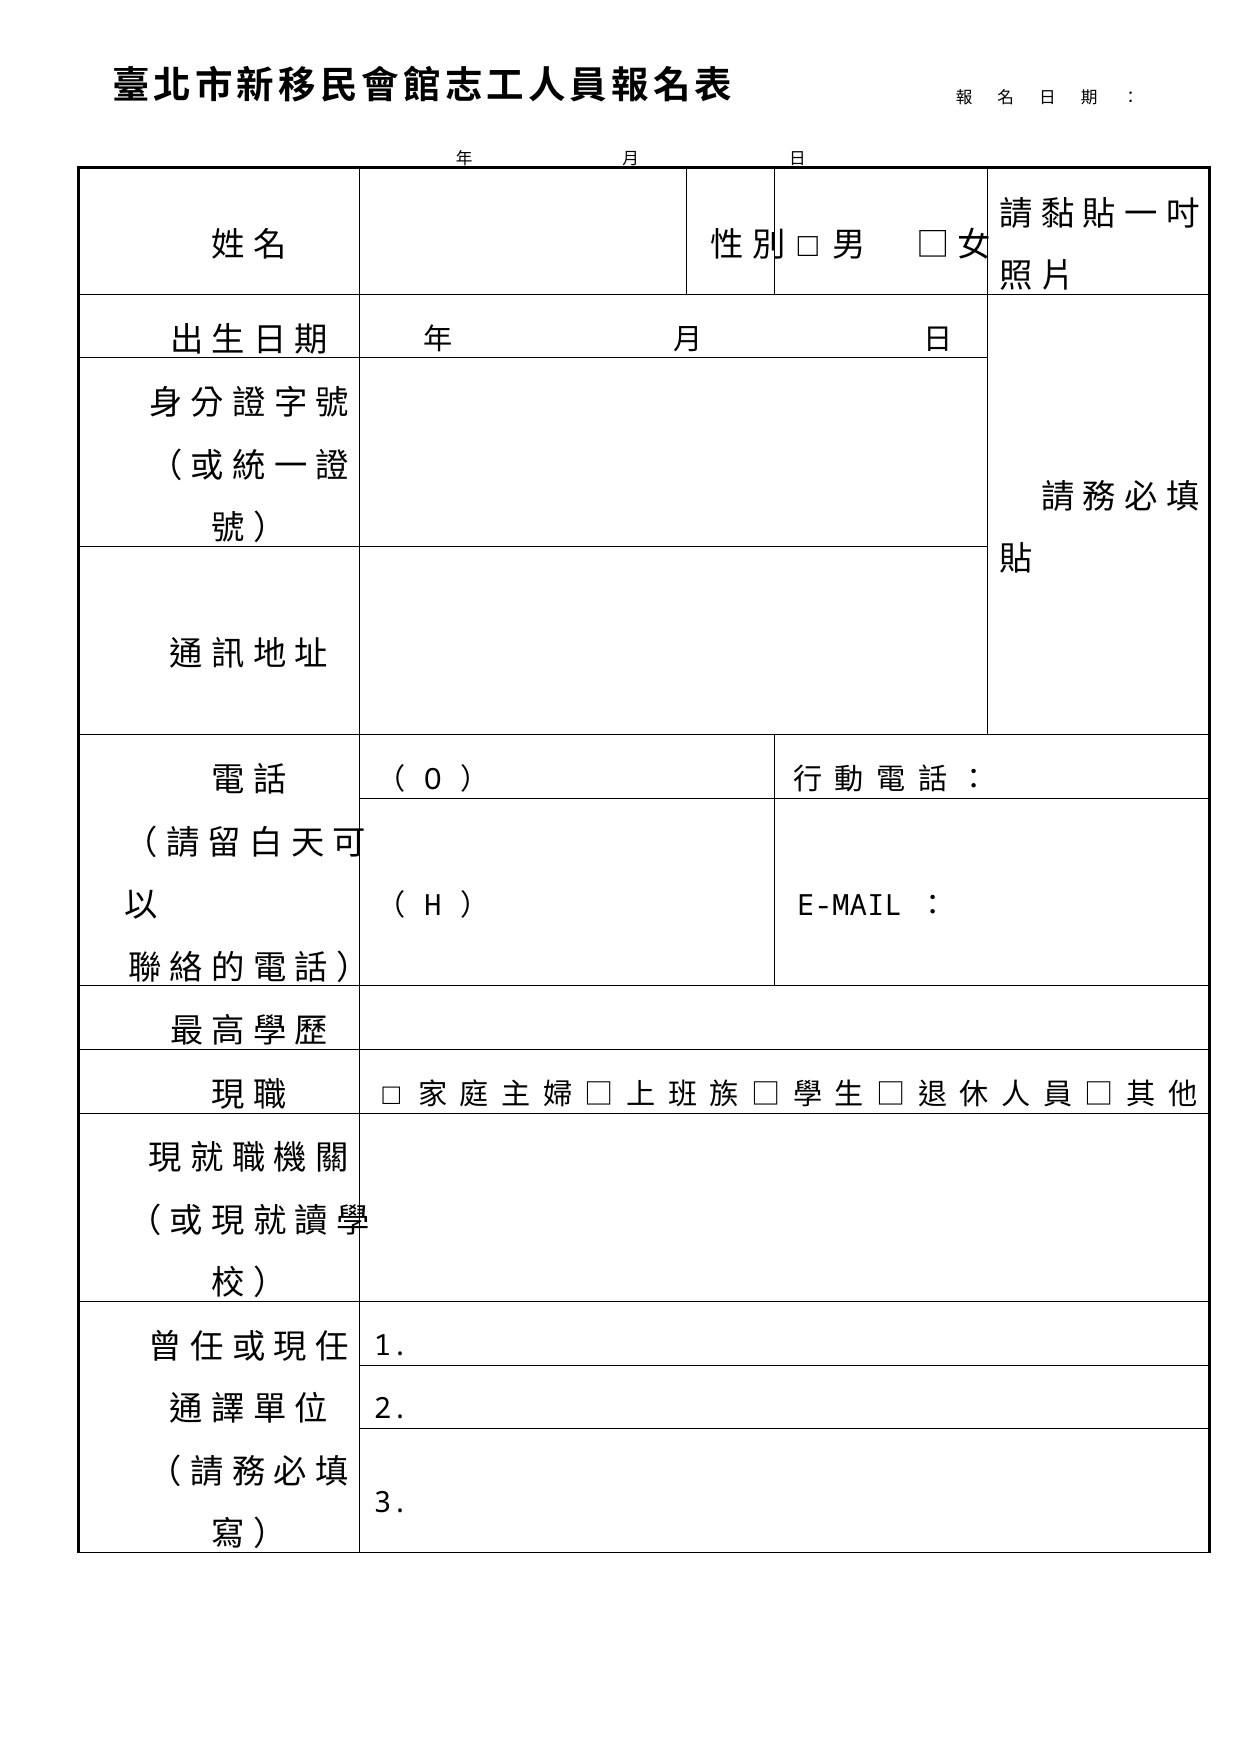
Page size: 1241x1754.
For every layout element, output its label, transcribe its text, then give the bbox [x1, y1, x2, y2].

table_cell [360, 1114, 1208, 1301]
table_cell （H） [360, 799, 774, 985]
table_cell 曾任或現任 通譯單位 （請務必填寫） [80, 1302, 359, 1552]
table_cell 現職 [80, 1050, 359, 1112]
table_cell （O） [360, 735, 774, 798]
table_cell [360, 547, 987, 734]
table_cell 電話 （請留白天可以 聯絡的電話） [80, 735, 359, 985]
table_cell E-MAIL： [775, 799, 1208, 985]
table_cell 年 月 日 [360, 295, 987, 357]
table_cell [360, 358, 987, 546]
table_cell 2. [360, 1366, 1208, 1428]
table_header [360, 169, 686, 294]
table_cell 行動電話： [775, 735, 1208, 798]
table_header 性別 [687, 169, 774, 294]
table_cell 通訊地址 [80, 547, 359, 734]
table_header 姓名 [80, 169, 359, 294]
table_cell 請務必填貼 [988, 295, 1208, 734]
table_cell 現就職機關 （或現就讀學校） [80, 1114, 359, 1301]
table_cell 1. [360, 1302, 1208, 1364]
text 臺北市新移民會館志工人員報名表 報名日期： 年 月 日 [78, 41, 1183, 166]
table_header □男 □女 [775, 169, 987, 294]
table_cell 3. [360, 1429, 1208, 1552]
table_header 請黏貼一吋照片 [988, 169, 1208, 294]
table_cell □家庭主婦□上班族□學生□退休人員□其他 [360, 1050, 1208, 1112]
table_cell 出生日期 [80, 295, 359, 357]
table_cell 最高學歷 [80, 986, 359, 1049]
table_cell 身分證字號 （或統一證號） [80, 358, 359, 546]
table_cell [360, 986, 1208, 1049]
